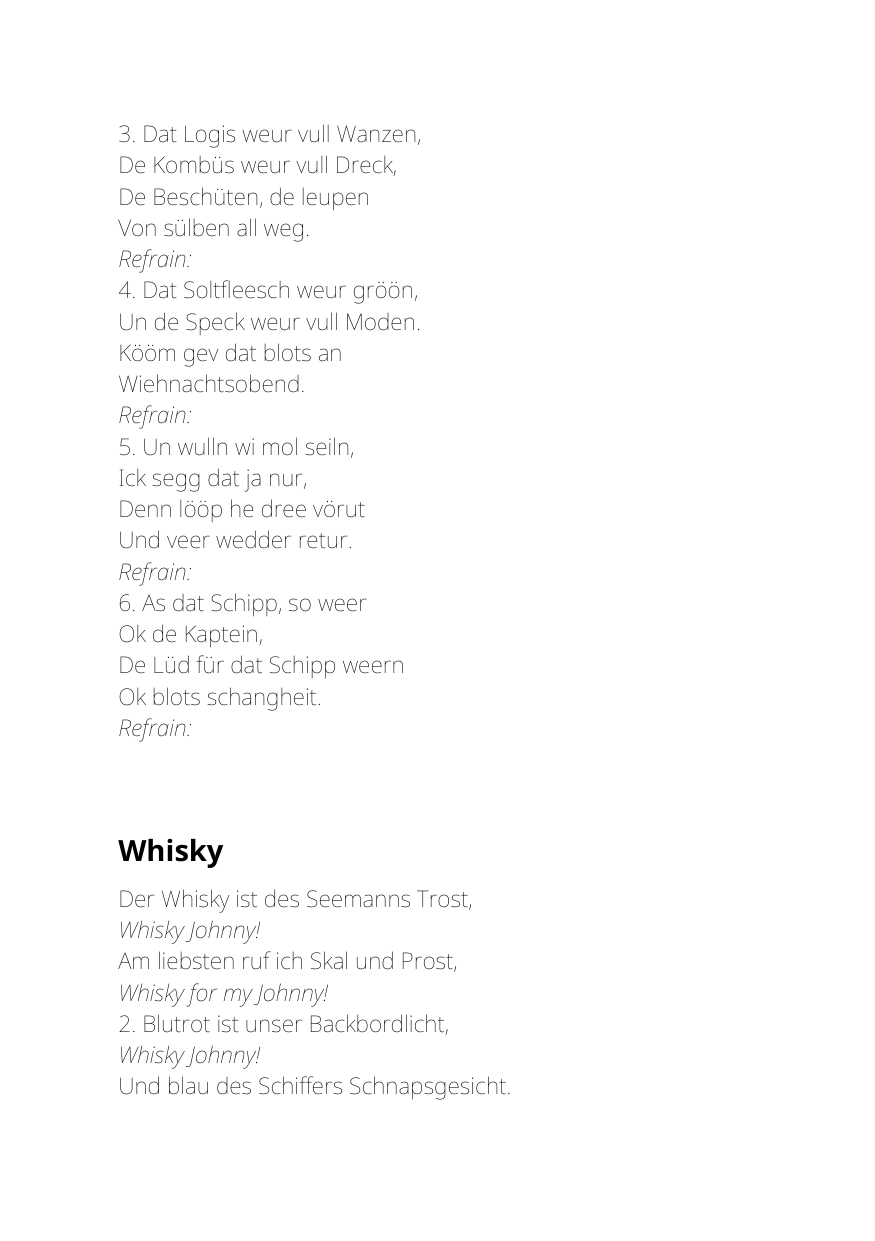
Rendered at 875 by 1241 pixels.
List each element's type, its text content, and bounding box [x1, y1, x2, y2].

text 4. Dat Soltfleesch weur gröön, Un de Speck weur vull Moden. Kööm gev dat blots an Wiehnachtsobend. Refrain: [118, 274, 756, 431]
text 5. Un wulln wi mol seiln, Ick segg dat ja nur, Denn lööp he dree vörut Und veer wedder retur. Refrain: [118, 431, 756, 587]
text Der Whisky ist des Seemanns Trost, Whisky Johnny! Am liebsten ruf ich Skal und Prost, Whisky for my Johnny! [118, 883, 756, 1008]
text 2. Blutrot ist unser Backbordlicht, Whisky Johnny! Und blau des Schiffers Schnapsgesicht. [118, 1008, 756, 1102]
subtitle Whisky [118, 831, 756, 870]
text 3. Dat Logis weur vull Wanzen, De Kombüs weur vull Dreck, De Beschüten, de leupen Von sülben all weg. Refrain: [118, 118, 756, 274]
text 6. As dat Schipp, so weer Ok de Kaptein, De Lüd für dat Schipp weern Ok blots schangheit. Refrain: [118, 587, 756, 743]
